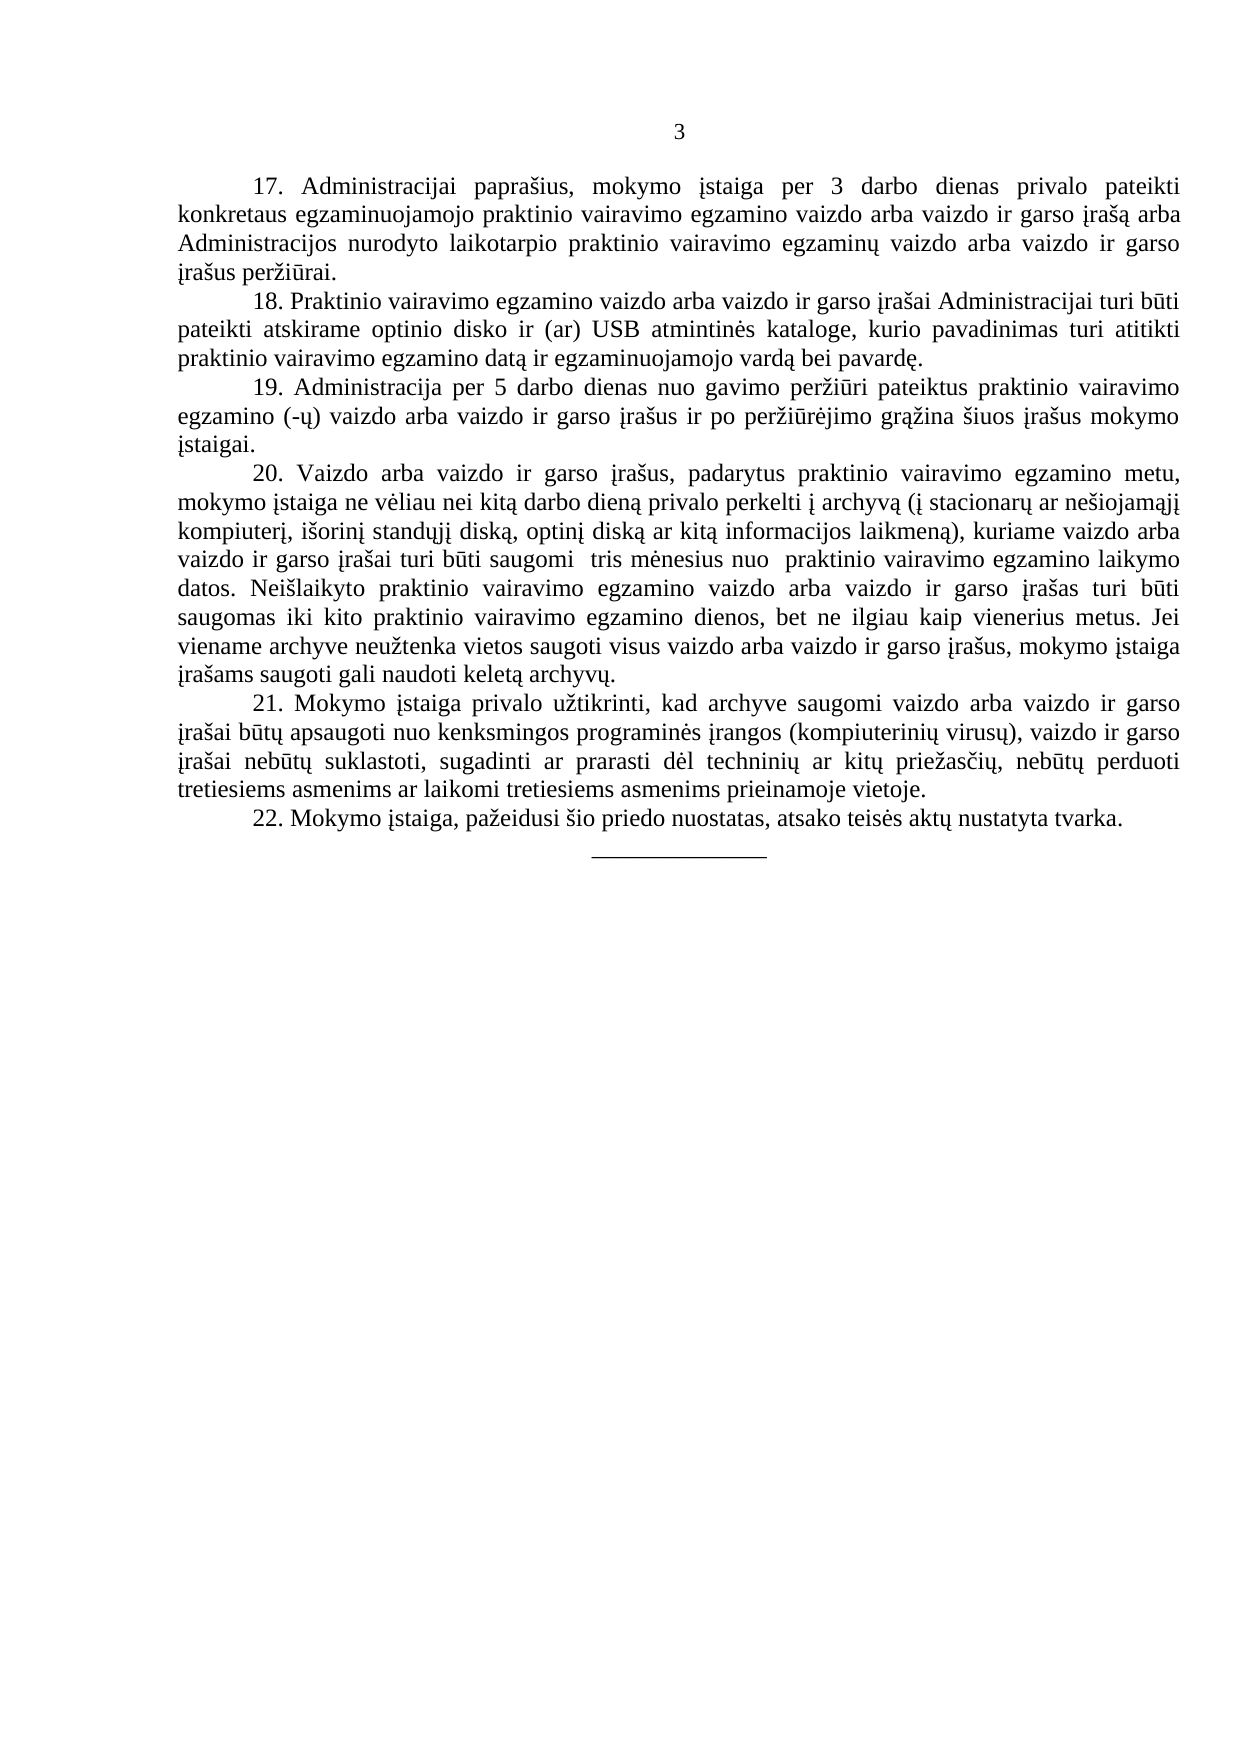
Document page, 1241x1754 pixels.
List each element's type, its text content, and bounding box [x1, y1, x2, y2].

text 22. Mokymo įstaiga, pažeidusi šio priedo nuostatas, atsako teisės aktų nustatyta tvarka. [177, 803, 1181, 832]
text 18. Praktinio vairavimo egzamino vaizdo arba vaizdo ir garso įrašai Administracijai turi būti pateikti atskirame optinio disko ir (ar) USB atmintinės kataloge, kurio pavadinimas turi atitikti praktinio vairavimo egzamino datą ir egzaminuojamojo vardą bei pavardę. [177, 286, 1181, 372]
text 17. Administracijai paprašius, mokymo įstaiga per 3 darbo dienas privalo pateikti konkretaus egzaminuojamojo praktinio vairavimo egzamino vaizdo arba vaizdo ir garso įrašą arba Administracijos nurodyto laikotarpio praktinio vairavimo egzaminų vaizdo arba vaizdo ir garso įrašus peržiūrai. [177, 171, 1181, 286]
text 20. Vaizdo arba vaizdo ir garso įrašus, padarytus praktinio vairavimo egzamino metu, mokymo įstaiga ne vėliau nei kitą darbo dieną privalo perkelti į archyvą (į stacionarų ar nešiojamąjį kompiuterį, išorinį standųjį diską, optinį diską ar kitą informacijos laikmeną), kuriame vaizdo arba vaizdo ir garso įrašai turi būti saugomi tris mėnesius nuo praktinio vairavimo egzamino laikymo datos. Neišlaikyto praktinio vairavimo egzamino vaizdo arba vaizdo ir garso įrašas turi būti saugomas iki kito praktinio vairavimo egzamino dienos, bet ne ilgiau kaip vienerius metus. Jei viename archyve neužtenka vietos saugoti visus vaizdo arba vaizdo ir garso įrašus, mokymo įstaiga įrašams saugoti gali naudoti keletą archyvų. [177, 458, 1181, 688]
text 19. Administracija per 5 darbo dienas nuo gavimo peržiūri pateiktus praktinio vairavimo egzamino (-ų) vaizdo arba vaizdo ir garso įrašus ir po peržiūrėjimo grąžina šiuos įrašus mokymo įstaigai. [177, 372, 1181, 458]
text ______________ [177, 832, 1181, 861]
text 21. Mokymo įstaiga privalo užtikrinti, kad archyve saugomi vaizdo arba vaizdo ir garso įrašai būtų apsaugoti nuo kenksmingos programinės įrangos (kompiuterinių virusų), vaizdo ir garso įrašai nebūtų suklastoti, sugadinti ar prarasti dėl techninių ar kitų priežasčių, nebūtų perduoti tretiesiems asmenims ar laikomi tretiesiems asmenims prieinamoje vietoje. [177, 688, 1181, 803]
